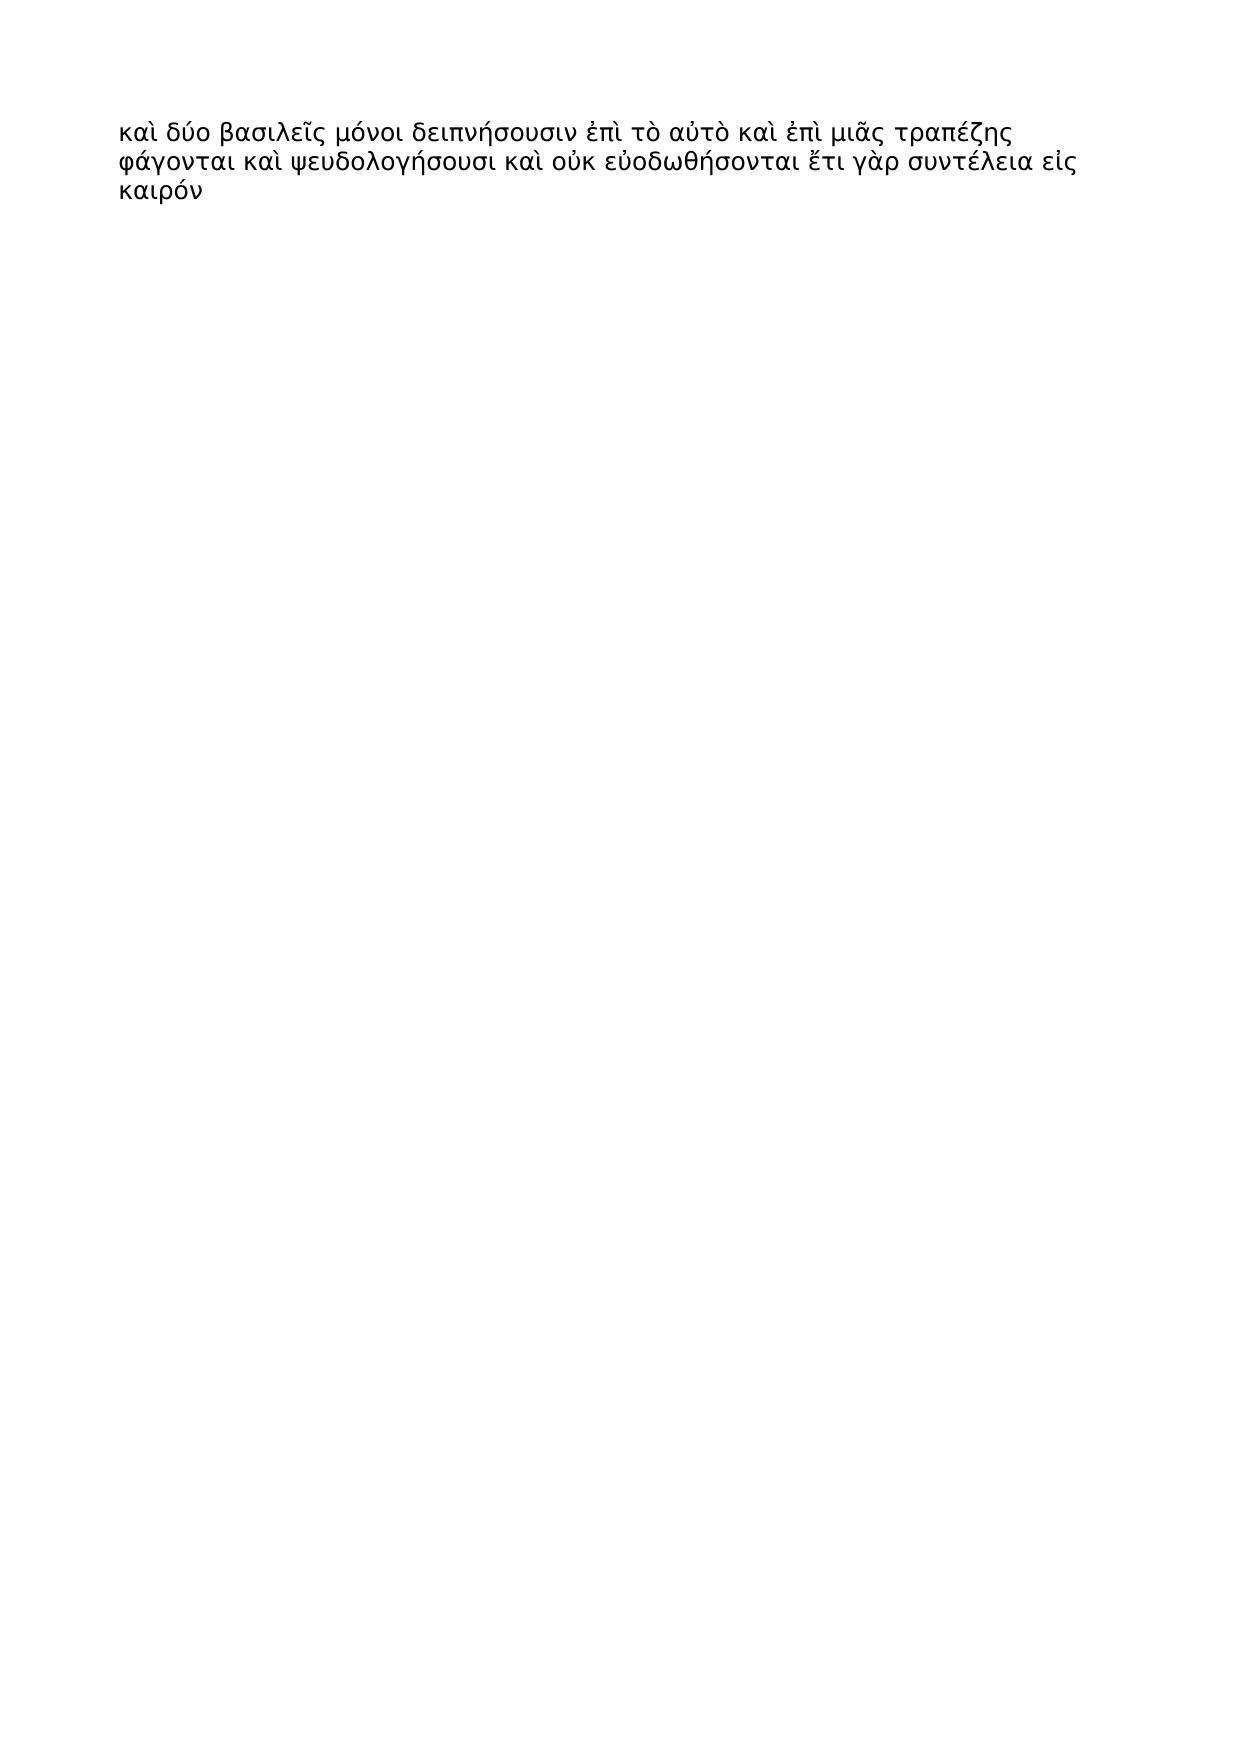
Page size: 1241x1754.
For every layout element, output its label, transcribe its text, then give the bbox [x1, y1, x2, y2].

text καὶ δύο βασιλεῖς μόνοι δειπνήσουσιν ἐπὶ τὸ αὐτὸ καὶ ἐπὶ μιᾶς τραπέζης φάγονται καὶ ψευδολογήσουσι καὶ οὐκ εὐοδωθήσονται ἔτι γὰρ συντέλεια εἰς καιρόν [118, 118, 1122, 206]
